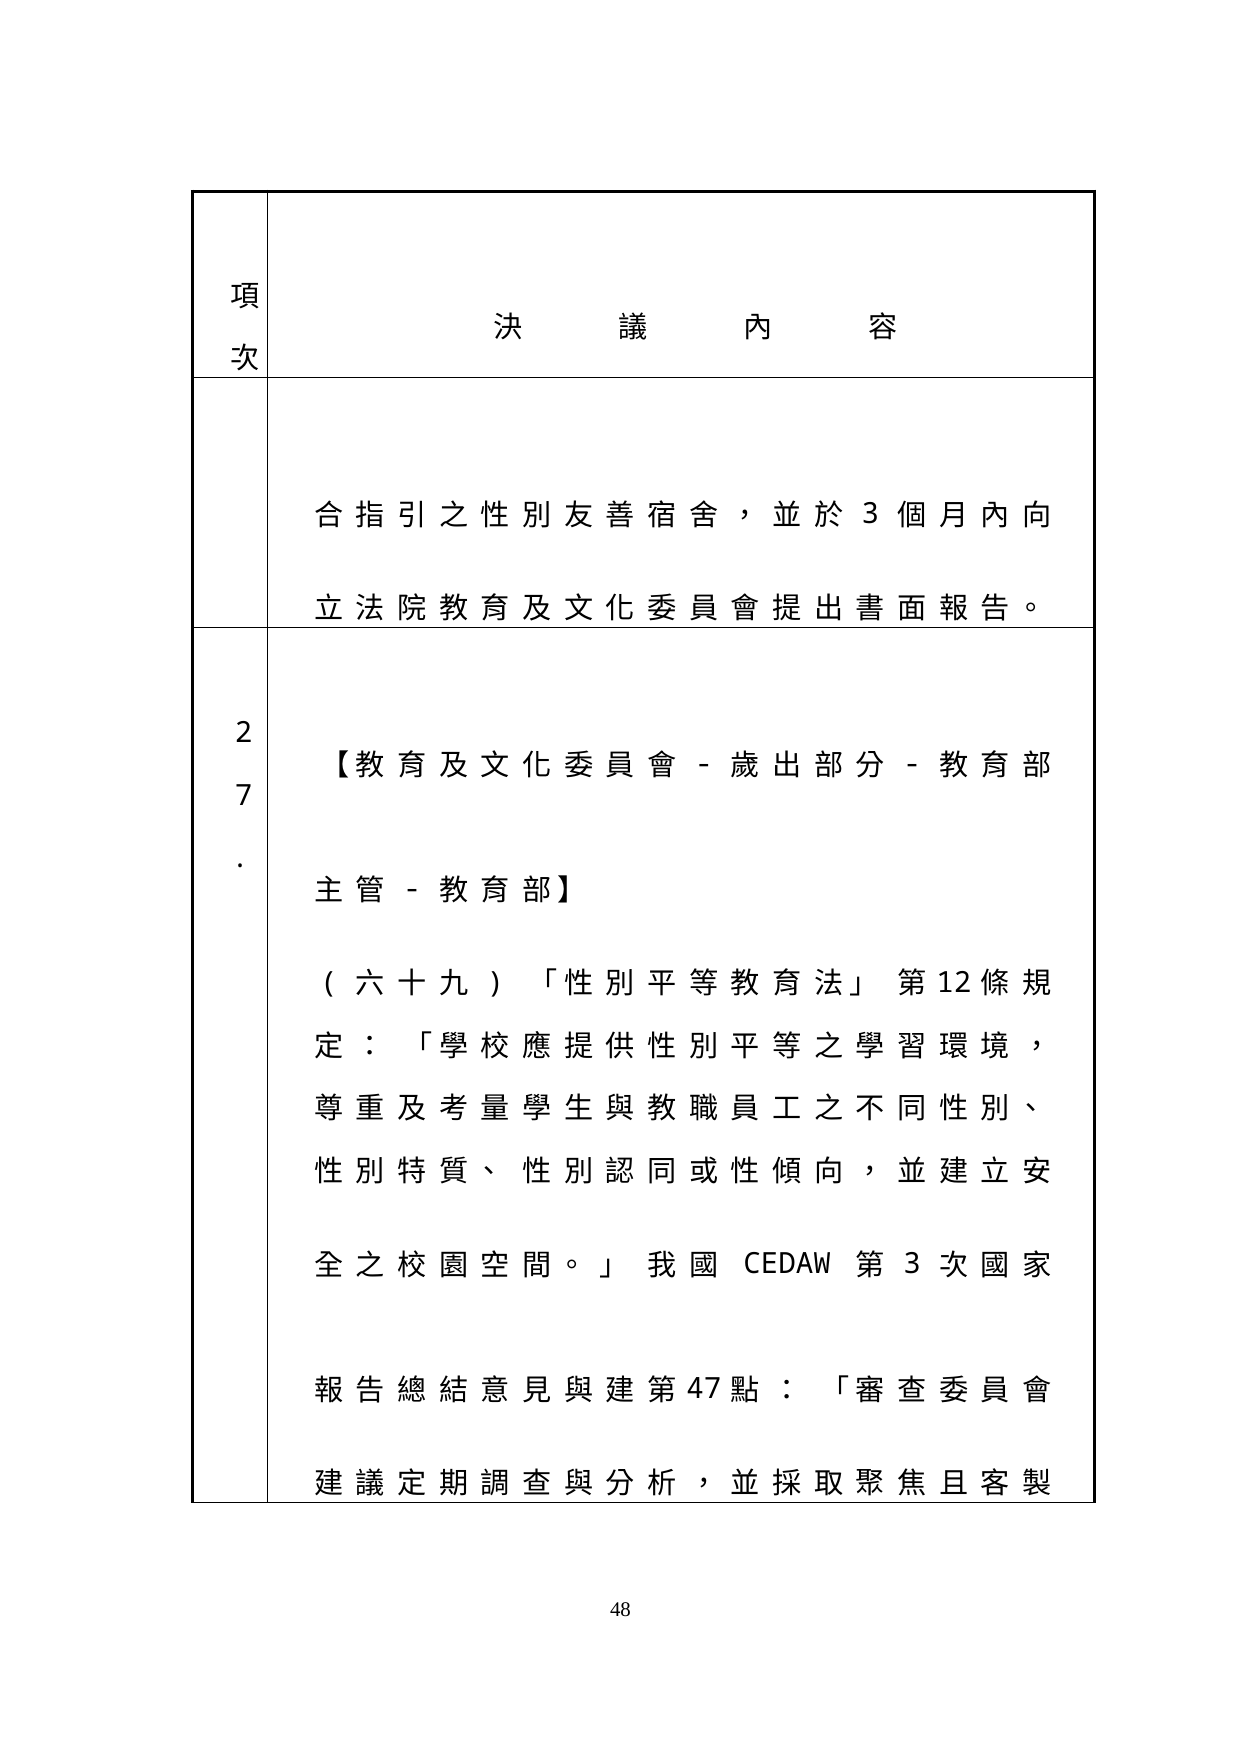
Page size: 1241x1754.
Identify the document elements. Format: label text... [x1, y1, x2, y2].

table_header 決 議 內 容 [268, 193, 1093, 377]
table_cell [194, 378, 267, 627]
table_cell 27. [194, 628, 267, 1502]
table_header 項次 [194, 193, 267, 377]
table_cell 合指引之性別友善宿舍，並於3個月內向立法院教育及文化委員會提出書面報告。 [268, 378, 1093, 627]
table_cell 【教育及文化委員會-歲出部分-教育部主管-教育部】 (六十九)「性別平等教育法」第12條規定：「學校應提供性別平等之學習環境，尊重及考量學生與教職員工之不同性別、性別特質、性別認同或性傾向，並建立安全之校園空間。」我國CEDAW第3次國家報告總結意見與建第47點：「審查委員會建議定期調查與分析，並採取聚焦且客製 [268, 628, 1093, 1502]
